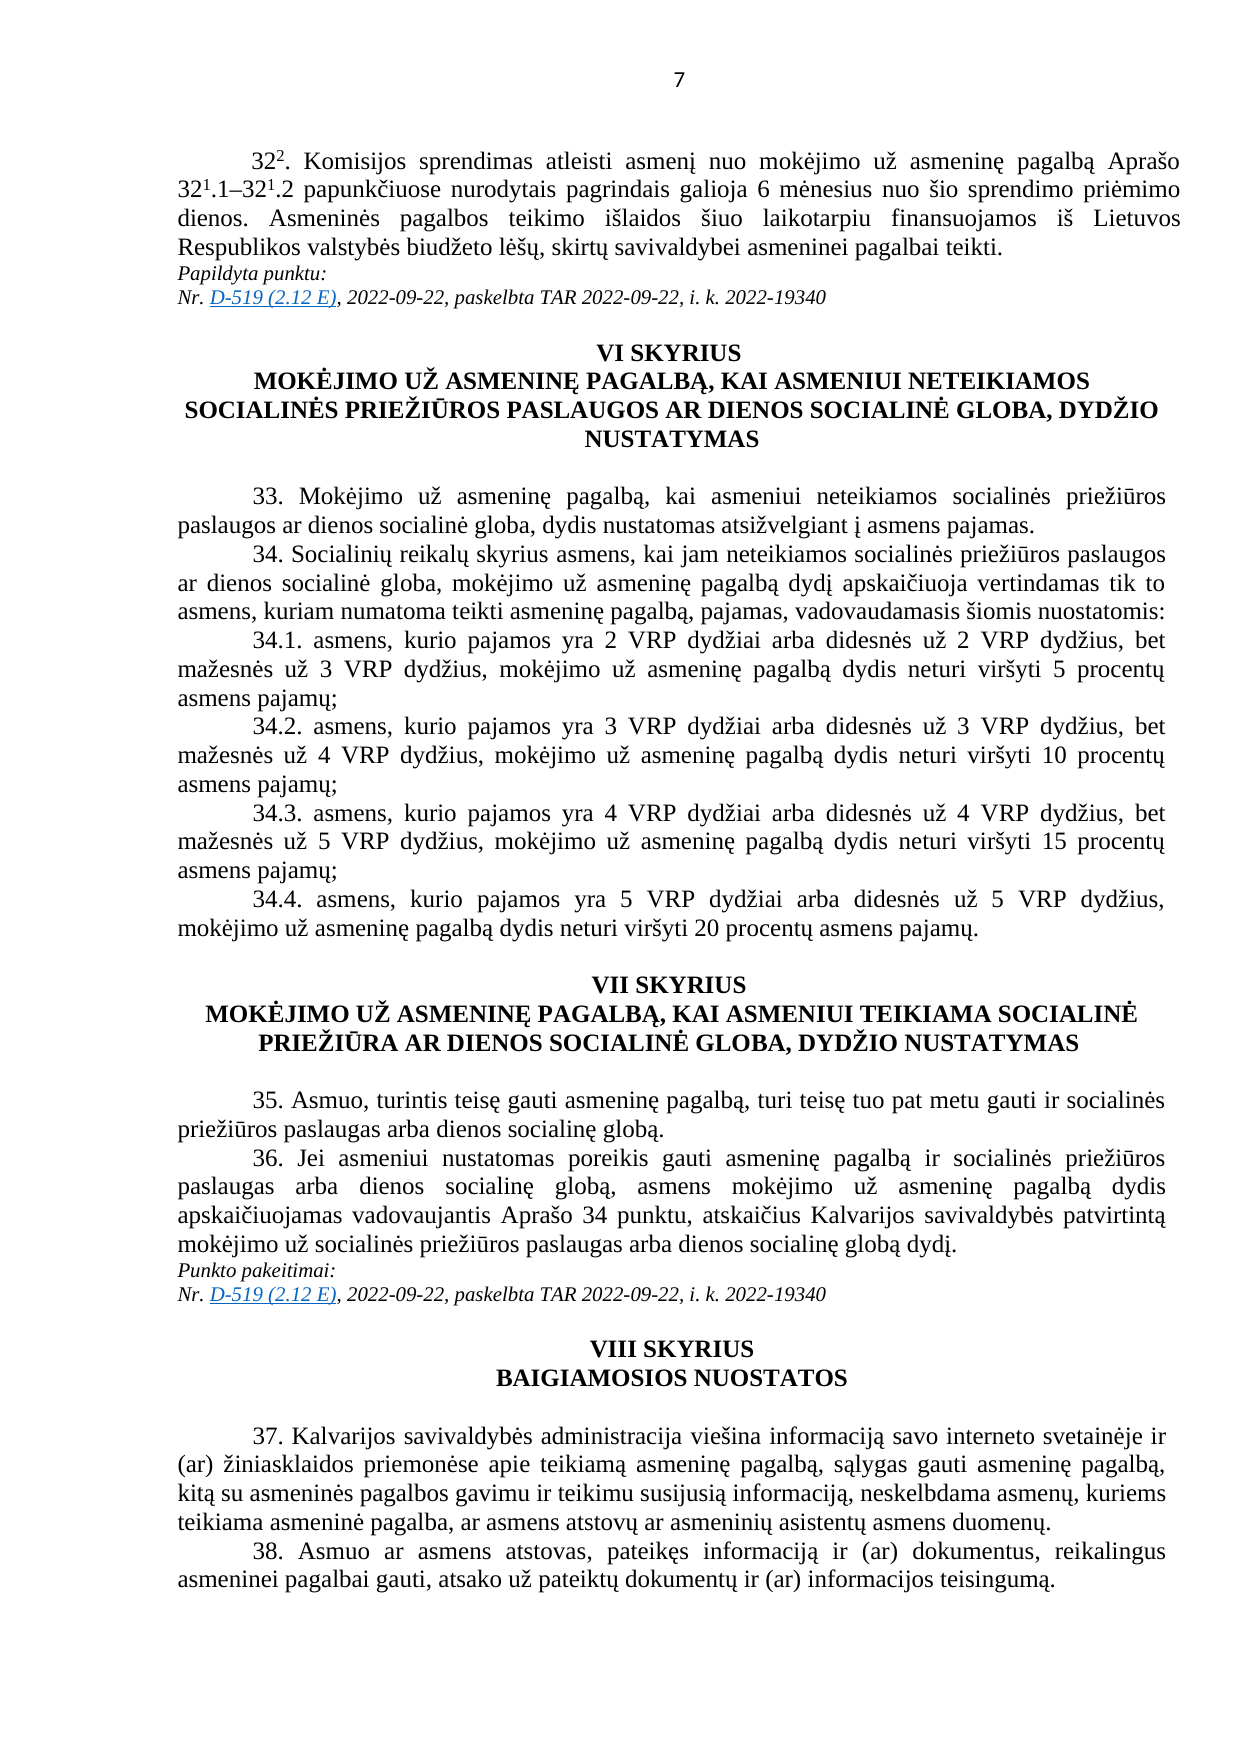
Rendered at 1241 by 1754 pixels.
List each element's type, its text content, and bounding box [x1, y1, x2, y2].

text 34. Socialinių reikalų skyrius asmens, kai jam neteikiamos socialinės priežiūros paslaugos ar dienos socialinė globa, mokėjimo už asmeninę pagalbą dydį apskaičiuoja vertindamas tik to asmens, kuriam numatoma teikti asmeninę pagalbą, pajamas, vadovaudamasis šiomis nuostatomis: [177, 539, 1167, 625]
text VI SKYRIUS [177, 338, 1167, 366]
text BAIGIAMOSIOS NUOSTATOS [177, 1363, 1167, 1392]
text Punkto pakeitimai: [177, 1258, 1181, 1282]
text MOKĖJIMO UŽ ASMENINĘ PAGALBĄ, KAI ASMENIUI NETEIKIAMOS SOCIALINĖS PRIEŽIŪROS PASLAUGOS AR DIENOS SOCIALINĖ GLOBA, DYDŽIO NUSTATYMAS [177, 366, 1167, 453]
text VIII SKYRIUS [177, 1334, 1167, 1363]
text 36. Jei asmeniui nustatomas poreikis gauti asmeninę pagalbą ir socialinės priežiūros paslaugas arba dienos socialinę globą, asmens mokėjimo už asmeninę pagalbą dydis apskaičiuojamas vadovaujantis Aprašo 34 punktu, atskaičius Kalvarijos savivaldybės patvirtintą mokėjimo už socialinės priežiūros paslaugas arba dienos socialinę globą dydį. [177, 1143, 1167, 1258]
text 35. Asmuo, turintis teisę gauti asmeninę pagalbą, turi teisę tuo pat metu gauti ir socialinės priežiūros paslaugas arba dienos socialinę globą. [177, 1085, 1167, 1143]
text MOKĖJIMO UŽ ASMENINĘ PAGALBĄ, KAI ASMENIUI TEIKIAMA SOCIALINĖ PRIEŽIŪRA AR DIENOS SOCIALINĖ GLOBA, DYDŽIO NUSTATYMAS [177, 999, 1167, 1056]
text Nr. D-519 (2.12 E), 2022-09-22, paskelbta TAR 2022-09-22, i. k. 2022-19340 [177, 1282, 1181, 1306]
text 34.3. asmens, kurio pajamos yra 4 VRP dydžiai arba didesnės už 4 VRP dydžius, bet mažesnės už 5 VRP dydžius, mokėjimo už asmeninę pagalbą dydis neturi viršyti 15 procentų asmens pajamų; [177, 798, 1167, 884]
text 34.4. asmens, kurio pajamos yra 5 VRP dydžiai arba didesnės už 5 VRP dydžius, mokėjimo už asmeninę pagalbą dydis neturi viršyti 20 procentų asmens pajamų. [177, 884, 1167, 941]
text 34.1. asmens, kurio pajamos yra 2 VRP dydžiai arba didesnės už 2 VRP dydžius, bet mažesnės už 3 VRP dydžius, mokėjimo už asmeninę pagalbą dydis neturi viršyti 5 procentų asmens pajamų; [177, 625, 1167, 711]
text 322. Komisijos sprendimas atleisti asmenį nuo mokėjimo už asmeninę pagalbą Aprašo 321.1–321.2 papunkčiuose nurodytais pagrindais galioja 6 mėnesius nuo šio sprendimo priėmimo dienos. Asmeninės pagalbos teikimo išlaidos šiuo laikotarpiu finansuojamos iš Lietuvos Respublikos valstybės biudžeto lėšų, skirtų savivaldybei asmeninei pagalbai teikti. [177, 146, 1181, 261]
text 38. Asmuo ar asmens atstovas, pateikęs informaciją ir (ar) dokumentus, reikalingus asmeninei pagalbai gauti, atsako už pateiktų dokumentų ir (ar) informacijos teisingumą. [177, 1536, 1167, 1593]
text Papildyta punktu: [177, 261, 1181, 285]
text 34.2. asmens, kurio pajamos yra 3 VRP dydžiai arba didesnės už 3 VRP dydžius, bet mažesnės už 4 VRP dydžius, mokėjimo už asmeninę pagalbą dydis neturi viršyti 10 procentų asmens pajamų; [177, 711, 1167, 798]
text 33. Mokėjimo už asmeninę pagalbą, kai asmeniui neteikiamos socialinės priežiūros paslaugos ar dienos socialinė globa, dydis nustatomas atsižvelgiant į asmens pajamas. [177, 481, 1167, 539]
text VII SKYRIUS [177, 970, 1167, 999]
text 37. Kalvarijos savivaldybės administracija viešina informaciją savo interneto svetainėje ir (ar) žiniasklaidos priemonėse apie teikiamą asmeninę pagalbą, sąlygas gauti asmeninę pagalbą, kitą su asmeninės pagalbos gavimu ir teikimu susijusią informaciją, neskelbdama asmenų, kuriems teikiama asmeninė pagalba, ar asmens atstovų ar asmeninių asistentų asmens duomenų. [177, 1421, 1167, 1536]
text Nr. D-519 (2.12 E), 2022-09-22, paskelbta TAR 2022-09-22, i. k. 2022-19340 [177, 285, 1181, 309]
